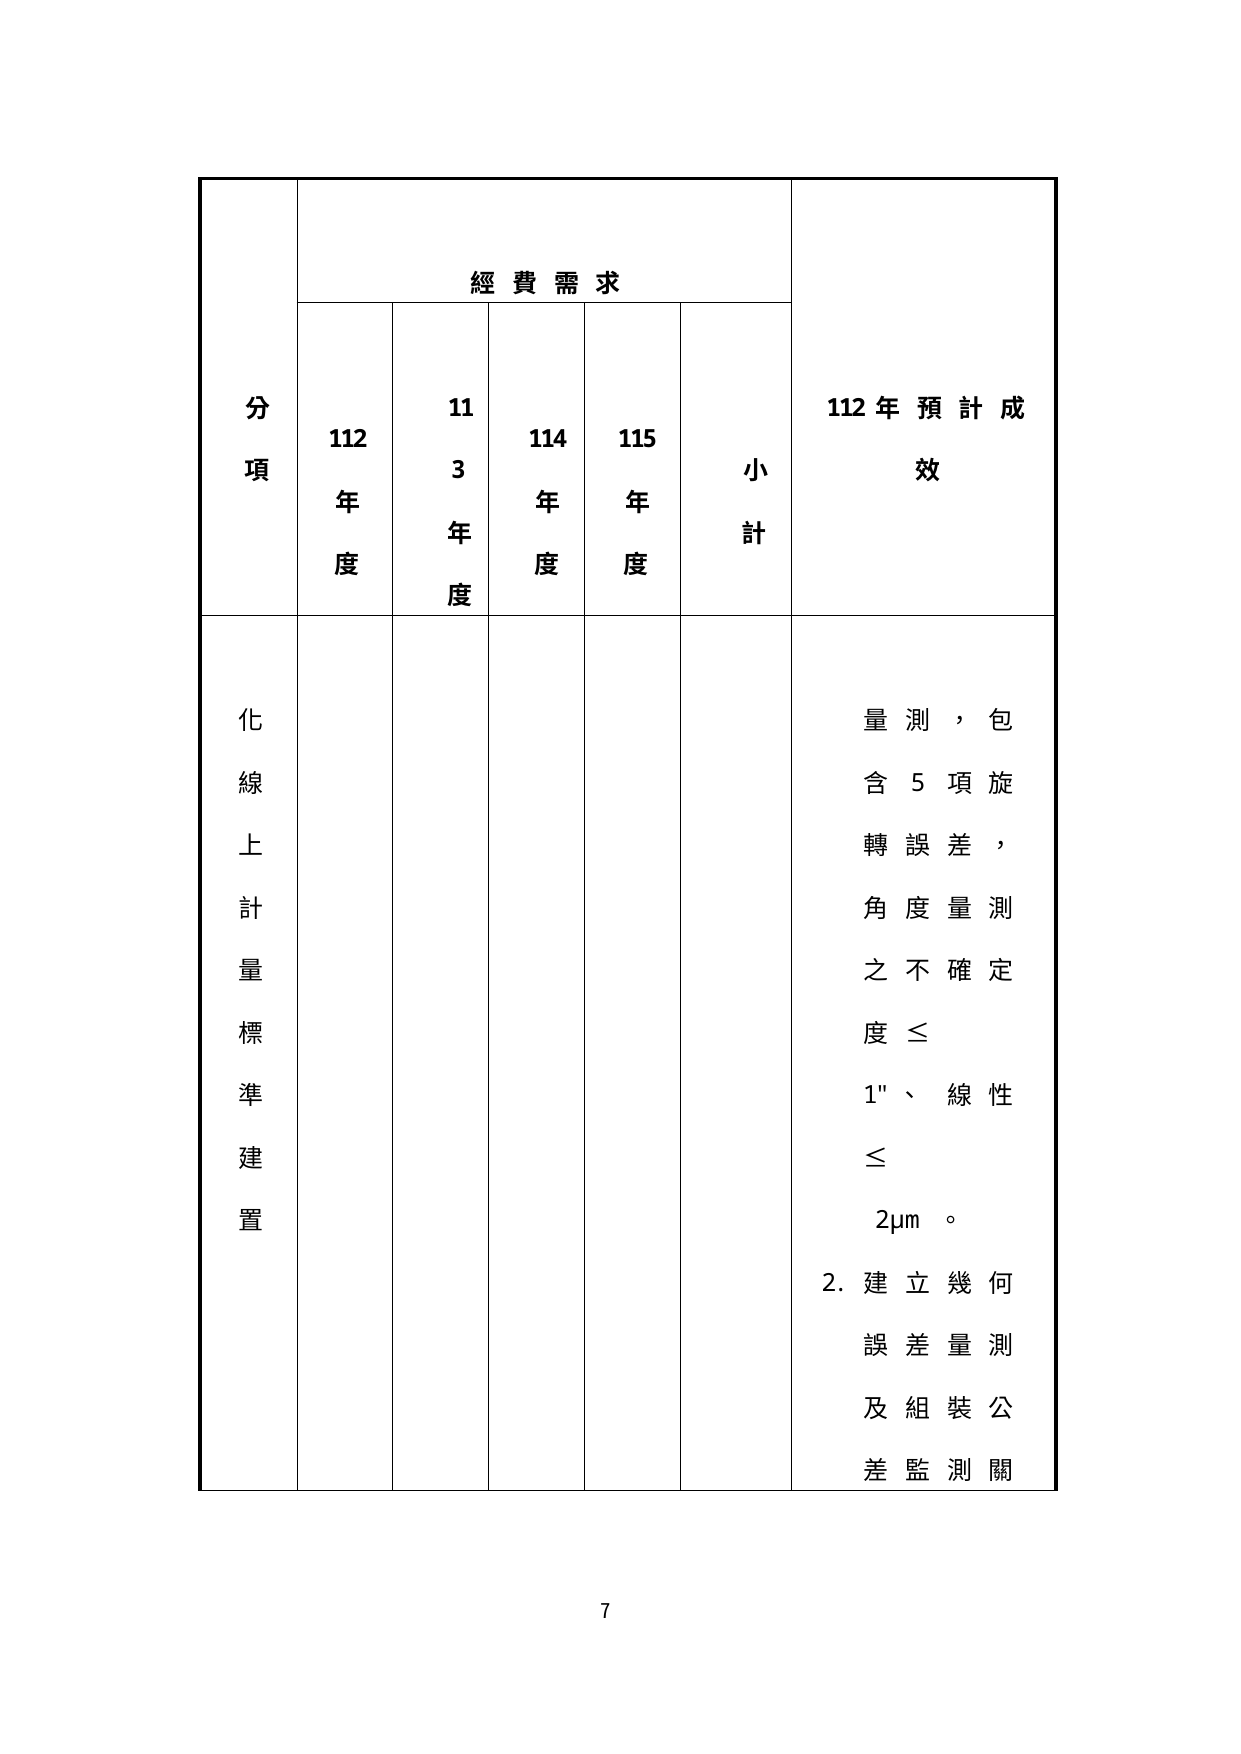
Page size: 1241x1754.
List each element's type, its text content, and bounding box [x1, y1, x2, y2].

table_cell 114年度 [489, 303, 584, 615]
table_cell 113年度 [393, 303, 488, 615]
table_cell 小計 [681, 303, 791, 615]
table_cell 量測，包含5項旋轉誤差，角度量測之不確定度≤ 1"、線性≤ 2µm。 2.建立幾何誤差量測及組裝公差監測關 [792, 616, 1054, 1490]
table_cell 115年度 [585, 303, 680, 615]
table_header 分項 [202, 180, 297, 615]
table_cell [298, 616, 392, 1490]
table_header 經費需求 [298, 180, 791, 302]
table_cell [393, 616, 488, 1490]
table_cell [681, 616, 791, 1490]
table_header 112年預計成效 [792, 180, 1054, 615]
table_cell 112年度 [298, 303, 392, 615]
table_cell [489, 616, 584, 1490]
table_cell 化線上計量標準建置 [202, 616, 297, 1490]
table_cell [585, 616, 680, 1490]
